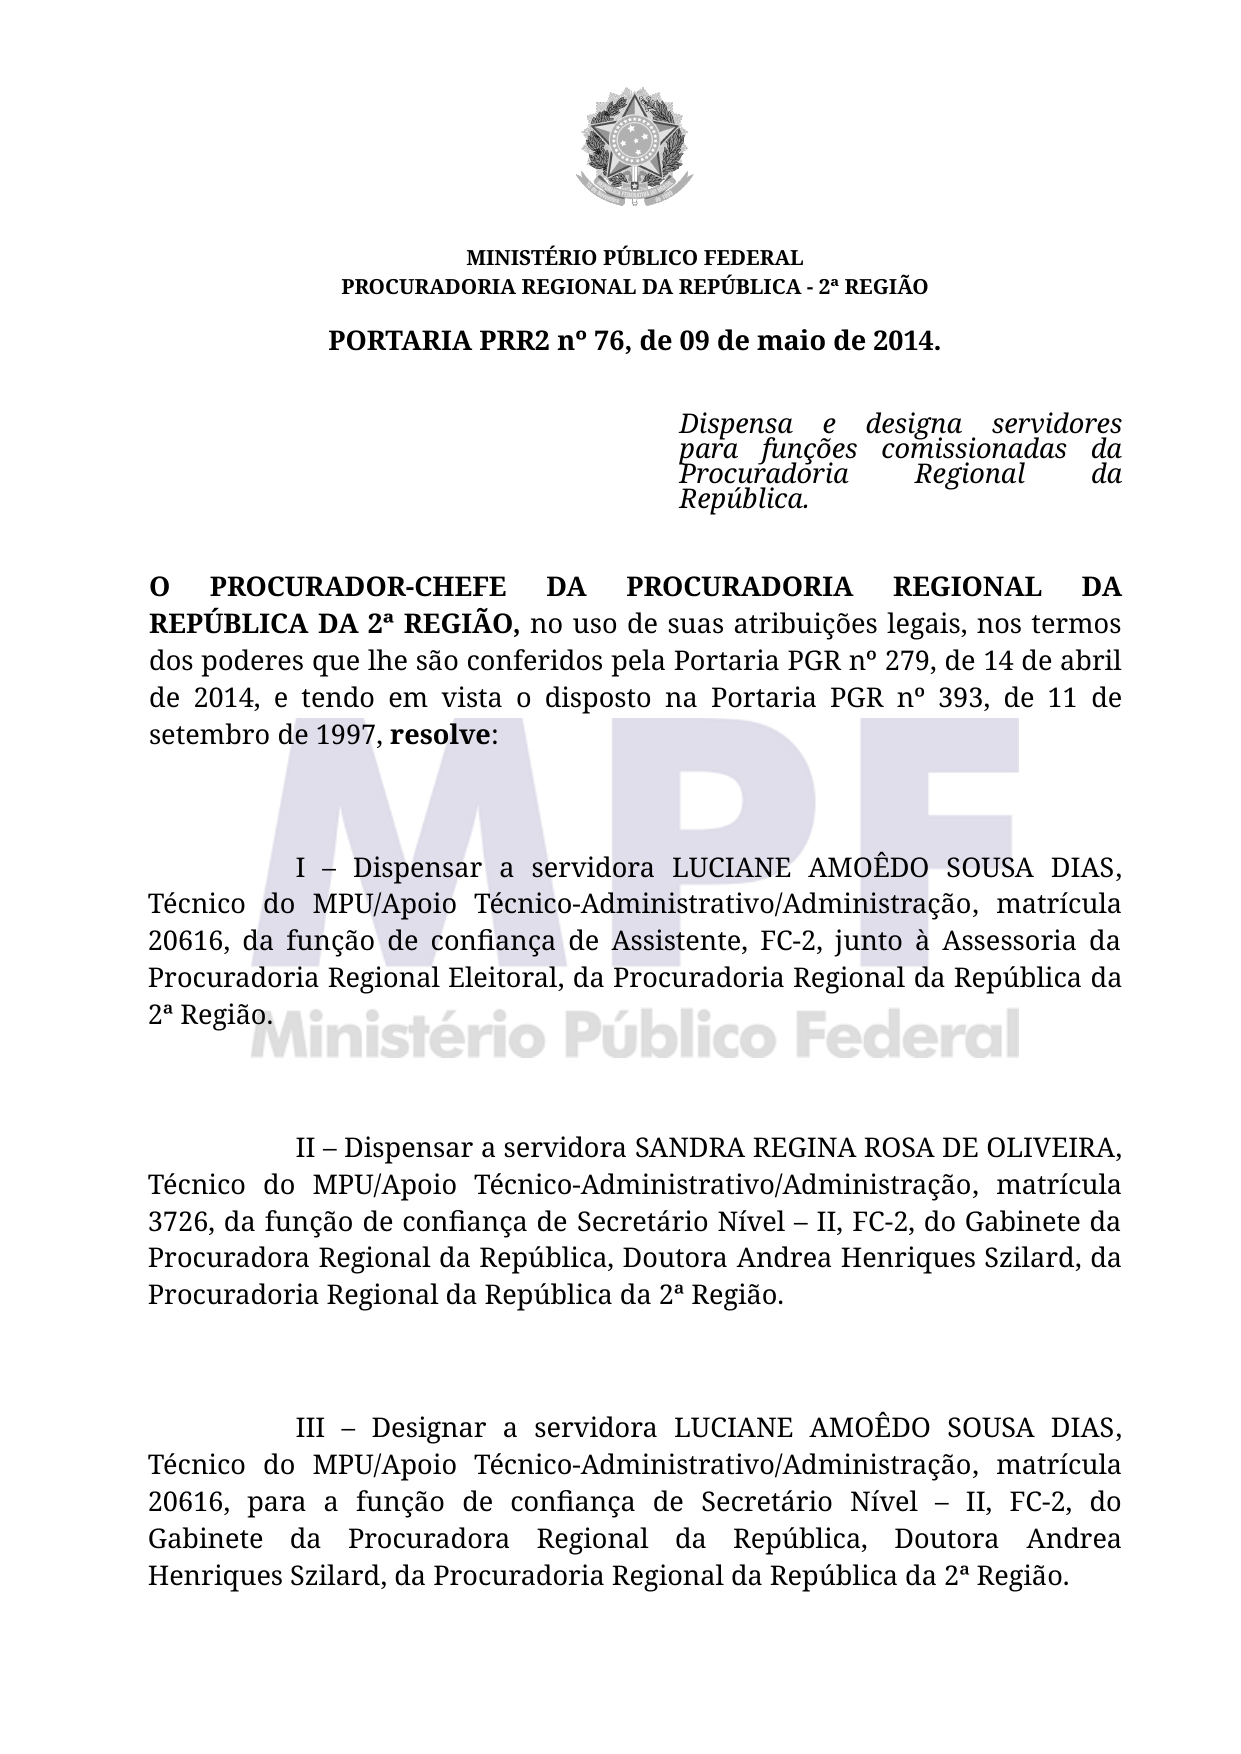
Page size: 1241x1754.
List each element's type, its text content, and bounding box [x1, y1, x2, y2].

text II – Dispensar a servidora SANDRA REGINA ROSA DE OLIVEIRA, Técnico do MPU/Apoio Técnico-Administrativo/Administração, matrícula 3726, da função de confiança de Secretário Nível – II, FC-2, do Gabinete da Procuradora Regional da República, Doutora Andrea Henriques Szilard, da Procuradoria Regional da República da 2ª Região. [148, 1128, 1122, 1313]
text PROCURADORIA REGIONAL DA REPÚBLICA - 2ª REGIÃO [148, 272, 1122, 300]
text MINISTÉRIO PÚBLICO FEDERAL [148, 243, 1122, 272]
picture [251, 1032, 1019, 1058]
picture [251, 752, 1019, 848]
text O PROCURADOR-CHEFE DA PROCURADORIA REGIONAL DA REPÚBLICA DA 2ª REGIÃO, no uso de suas atribuições legais, nos termos dos poderes que lhe são conferidos pela Portaria PGR nº 279, de 14 de abril de 2014, e tendo em vista o disposto na Portaria PGR nº 393, de 11 de setembro de 1997, resolve: [149, 568, 1122, 752]
text III – Designar a servidora LUCIANE AMOÊDO SOUSA DIAS, Técnico do MPU/Apoio Técnico-Administrativo/Administração, matrícula 20616, para a função de confiança de Secretário Nível – II, FC-2, do Gabinete da Procuradora Regional da República, Doutora Andrea Henriques Szilard, da Procuradoria Regional da República da 2ª Região. [148, 1408, 1122, 1593]
text I – Dispensar a servidora LUCIANE AMOÊDO SOUSA DIAS, Técnico do MPU/Apoio Técnico-Administrativo/Administração, matrícula 20616, da função de confiança de Assistente, FC-2, junto à Assessoria da Procuradoria Regional Eleitoral, da Procuradoria Regional da República da 2ª Região. [148, 848, 1122, 1032]
picture [575, 87, 694, 206]
text Dispensa e designa servidores para funções comissionadas da Procuradoria Regional da República. [679, 413, 1122, 513]
text PORTARIA PRR2 nº 76, de 09 de maio de 2014. [148, 321, 1122, 358]
